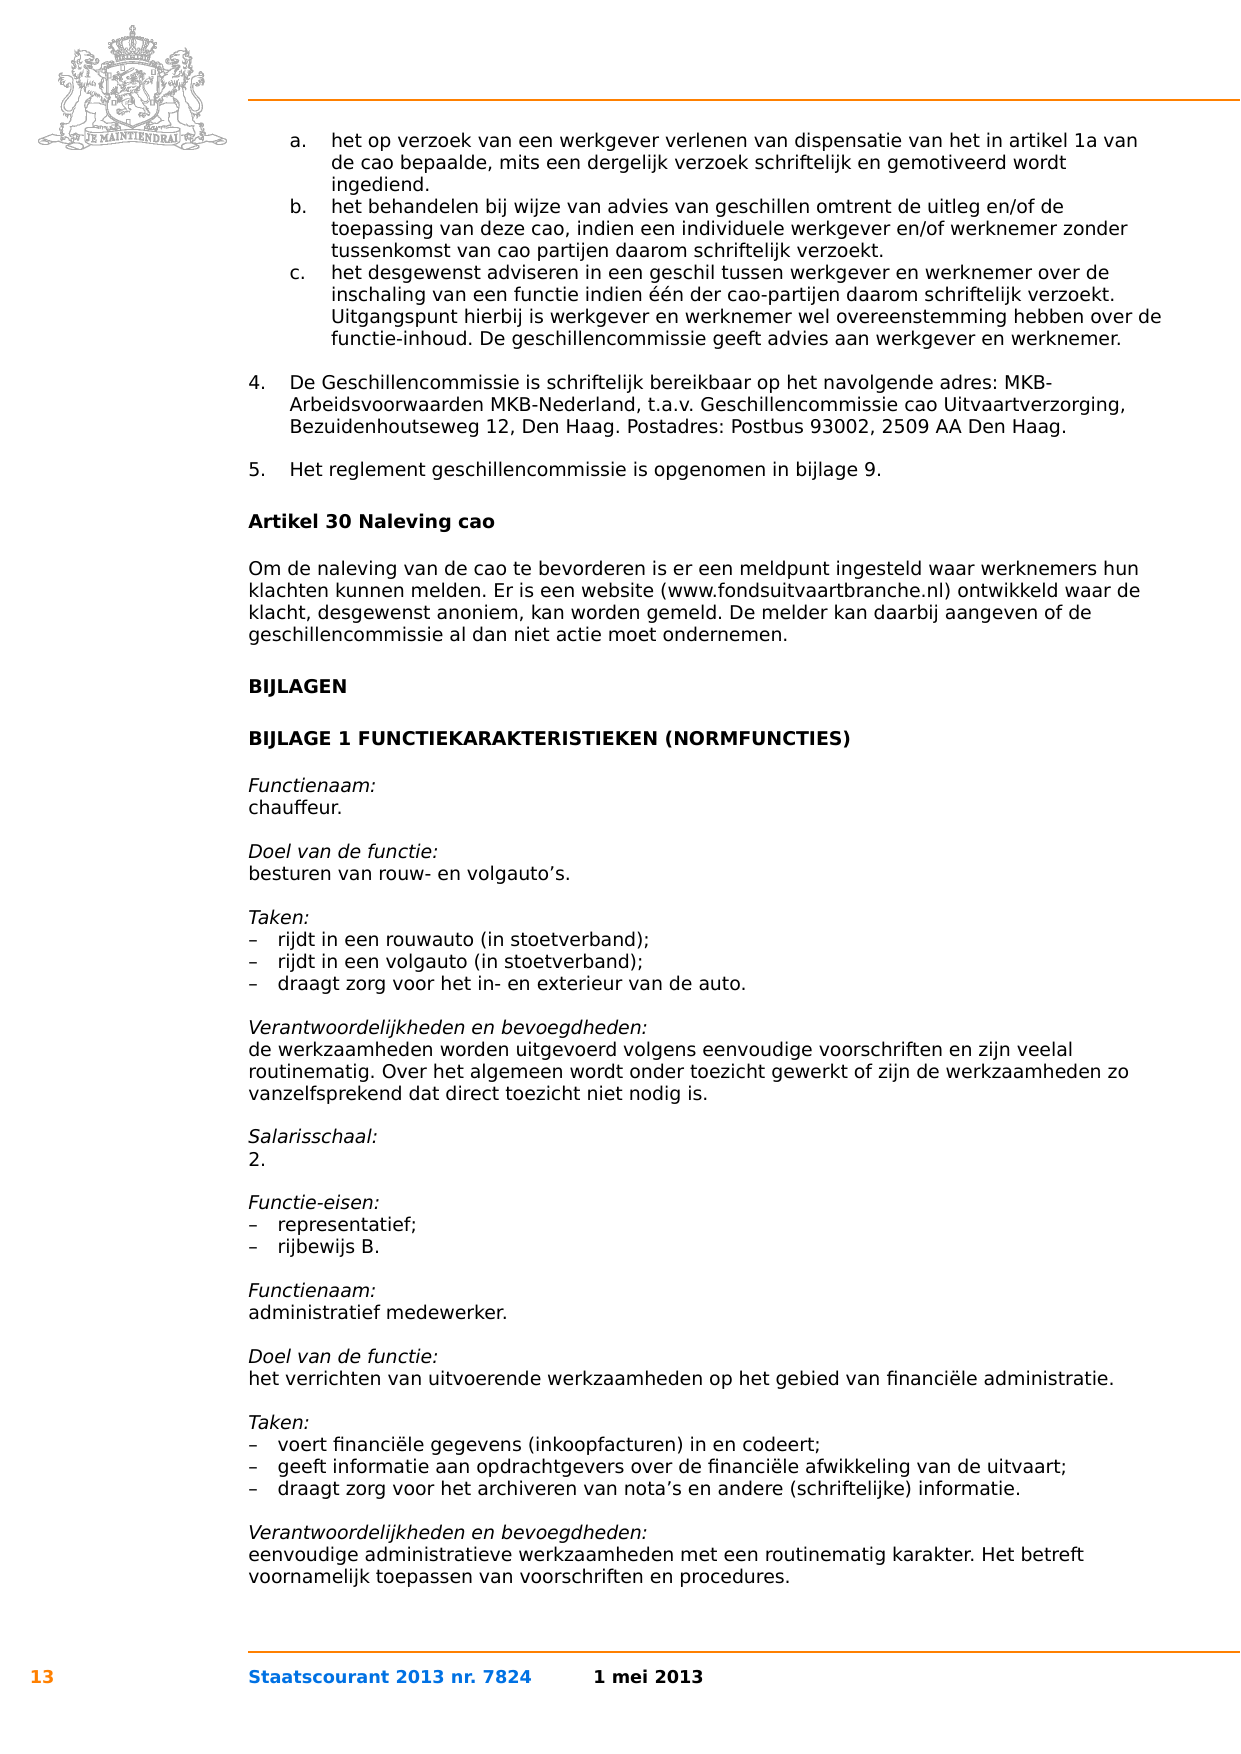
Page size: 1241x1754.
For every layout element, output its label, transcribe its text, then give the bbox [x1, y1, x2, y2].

text b. het behandelen bij wijze van advies van geschillen omtrent de uitleg en/of de toepassing van deze cao, indien een individuele werkgever en/of werknemer zonder tussenkomst van cao partijen daarom schriftelijk verzoekt. [289, 196, 1163, 262]
text Om de naleving van de cao te bevorderen is er een meldpunt ingesteld waar werknemers hun klachten kunnen melden. Er is een website (www.fondsuitvaartbranche.nl) ontwikkeld waar de klacht, desgewenst anoniem, kan worden gemeld. De melder kan daarbij aangeven of de geschillencommissie al dan niet actie moet ondernemen. [248, 558, 1163, 646]
text Taken: [248, 907, 1163, 929]
text eenvoudige administratieve werkzaamheden met een routinematig karakter. Het betreft voornamelijk toepassen van voorschriften en procedures. [248, 1543, 1163, 1587]
text – geeft informatie aan opdrachtgevers over de financiële afwikkeling van de uitvaart; [248, 1456, 1163, 1478]
text – voert financiële gegevens (inkoopfacturen) in en codeert; [248, 1434, 1163, 1456]
text administratief medewerker. [248, 1302, 1163, 1324]
text besturen van rouw- en volgauto’s. [248, 863, 1163, 885]
picture [38, 25, 227, 150]
text chauffeur. [248, 797, 1163, 819]
text 4. De Geschillencommissie is schriftelijk bereikbaar op het navolgende adres: MKB-Arbeidsvoorwaarden MKB-Nederland, t.a.v. Geschillencommissie cao Uitvaartverzorging, Bezuidenhoutseweg 12, Den Haag. Postadres: Postbus 93002, 2509 AA Den Haag. [248, 372, 1163, 437]
text 5. Het reglement geschillencommissie is opgenomen in bijlage 9. [248, 459, 1163, 481]
text – draagt zorg voor het archiveren van nota’s en andere (schriftelijke) informatie. [248, 1478, 1163, 1500]
text de werkzaamheden worden uitgevoerd volgens eenvoudige voorschriften en zijn veelal routinematig. Over het algemeen wordt onder toezicht gewerkt of zijn de werkzaamheden zo vanzelfsprekend dat direct toezicht niet nodig is. [248, 1039, 1163, 1104]
text Taken: [248, 1412, 1163, 1434]
text Doel van de functie: [248, 1346, 1163, 1368]
text Verantwoordelijkheden en bevoegdheden: [248, 1522, 1163, 1543]
text – draagt zorg voor het in- en exterieur van de auto. [248, 973, 1163, 995]
text Functie-eisen: [248, 1192, 1163, 1214]
text het verrichten van uitvoerende werkzaamheden op het gebied van financiële administratie. [248, 1368, 1163, 1390]
text Salarisschaal: [248, 1126, 1163, 1148]
text c. het desgewenst adviseren in een geschil tussen werkgever en werknemer over de inschaling van een functie indien één der cao-partijen daarom schriftelijk verzoekt. Uitgangspunt hierbij is werkgever en werknemer wel overeenstemming hebben over de functie-inhoud. De geschillencommissie geeft advies aan werkgever en werknemer. [289, 262, 1163, 350]
text Verantwoordelijkheden en bevoegdheden: [248, 1017, 1163, 1039]
text Doel van de functie: [248, 841, 1163, 863]
text – representatief; [248, 1214, 1163, 1236]
text a. het op verzoek van een werkgever verlenen van dispensatie van het in artikel 1a van de cao bepaalde, mits een dergelijk verzoek schriftelijk en gemotiveerd wordt ingediend. [289, 130, 1163, 196]
text Functienaam: [248, 1280, 1163, 1302]
subtitle BIJLAGEN [248, 676, 1163, 698]
text – rijdt in een volgauto (in stoetverband); [248, 951, 1163, 973]
text 2. [248, 1148, 1163, 1170]
text Functienaam: [248, 775, 1163, 797]
text – rijdt in een rouwauto (in stoetverband); [248, 929, 1163, 951]
subtitle Artikel 30 Naleving cao [248, 511, 1163, 533]
text – rijbewijs B. [248, 1236, 1163, 1258]
subtitle BIJLAGE 1 FUNCTIEKARAKTERISTIEKEN (NORMFUNCTIES) [248, 728, 1163, 750]
